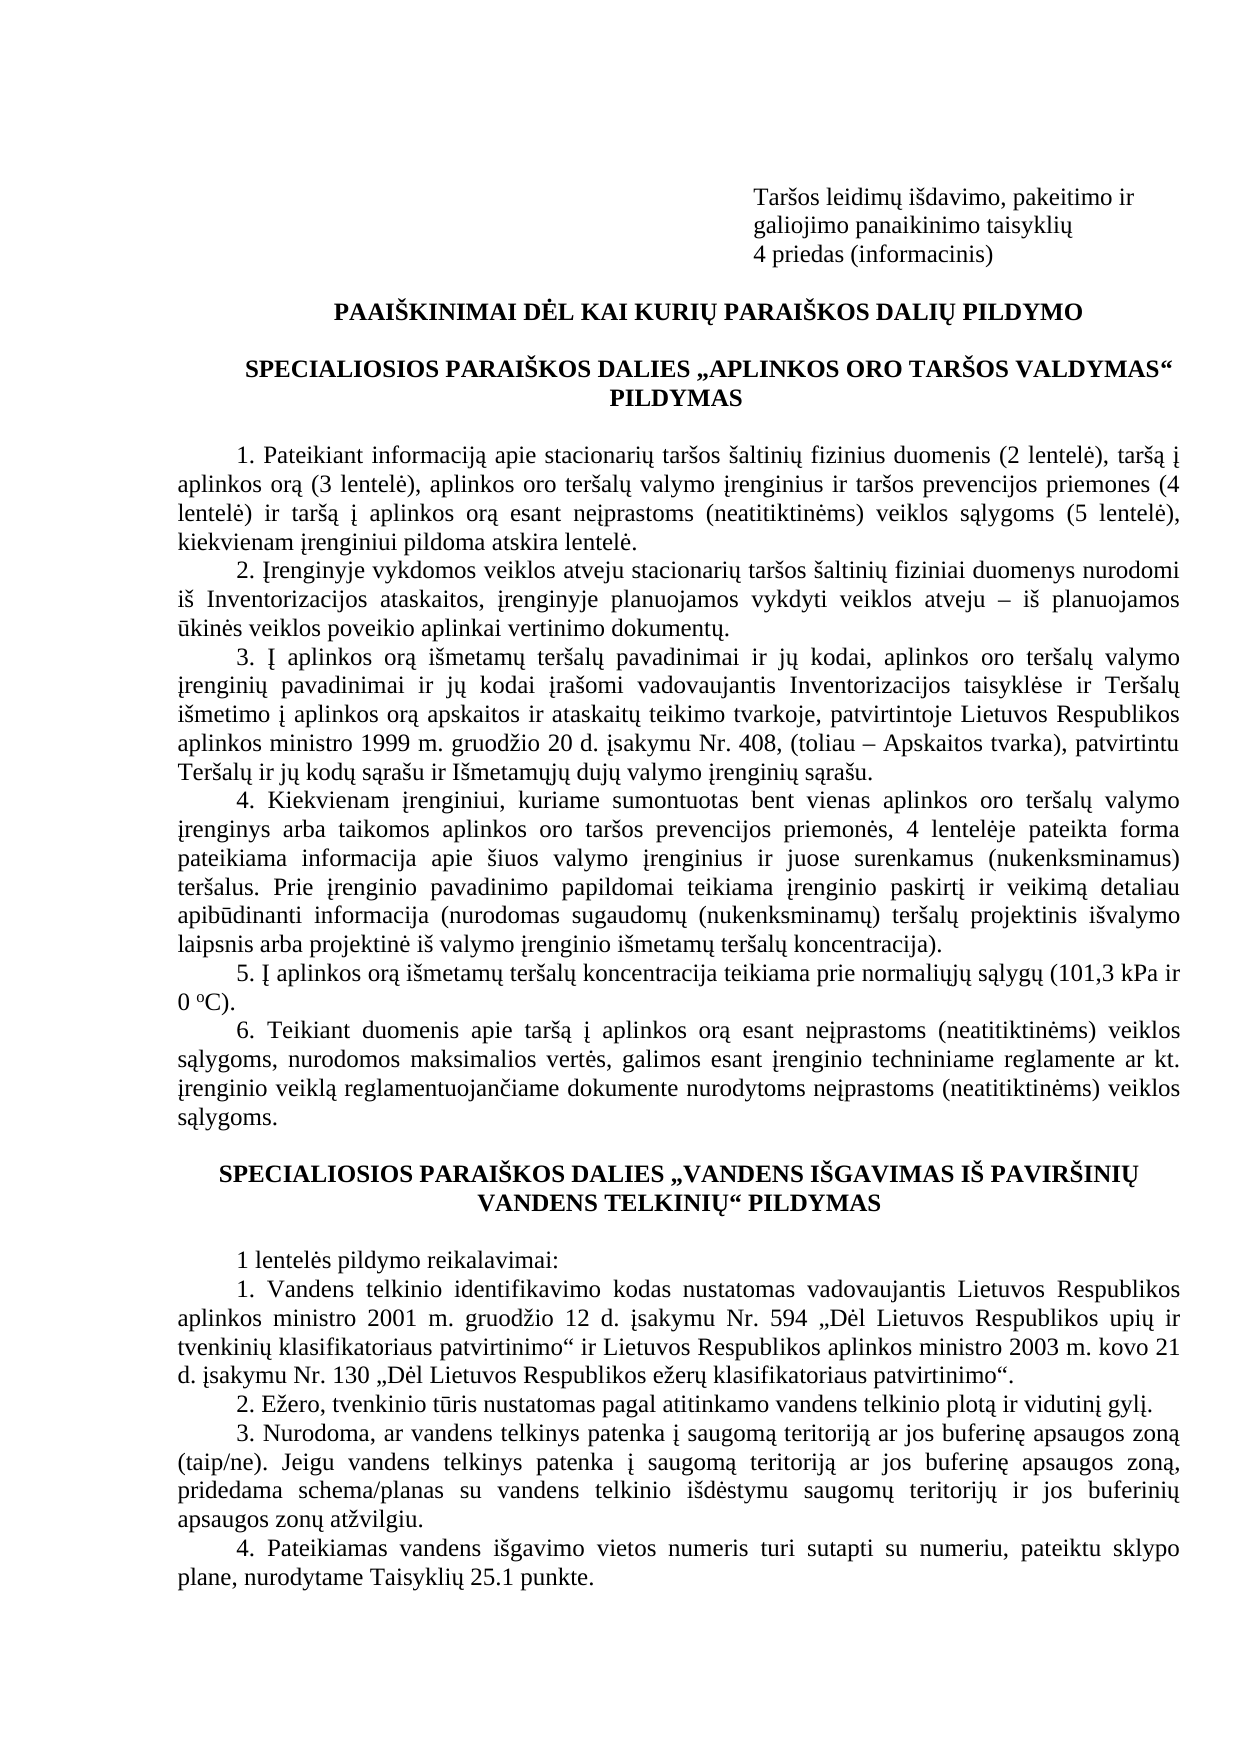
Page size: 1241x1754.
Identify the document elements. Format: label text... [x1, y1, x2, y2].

text 4. Pateikiamas vandens išgavimo vietos numeris turi sutapti su numeriu, pateiktu sklypo plane, nurodytame Taisyklių 25.1 punkte. [177, 1533, 1181, 1591]
text 1 lentelės pildymo reikalavimai: [177, 1246, 1181, 1274]
text PAAIŠKINIMAI DĖL KAI KURIŲ PARAIŠKOS DALIŲ PILDYMO [177, 297, 1181, 326]
subtitle 4 priedas (informacinis) [177, 239, 1181, 268]
text 1. Pateikiant informaciją apie stacionarių taršos šaltinių fizinius duomenis (2 lentelė), taršą į aplinkos orą (3 lentelė), aplinkos oro teršalų valymo įrenginius ir taršos prevencijos priemones (4 lentelė) ir taršą į aplinkos orą esant neįprastoms (neatitiktinėms) veiklos sąlygoms (5 lentelė), kiekvienam įrenginiui pildoma atskira lentelė. [177, 441, 1181, 556]
subtitle galiojimo panaikinimo taisyklių [177, 211, 1181, 239]
text SPECIALIOSIOS PARAIŠKOS DALIES „APLINKOS ORO TARŠOS VALDYMAS“ PILDYMAS [177, 354, 1181, 412]
text 6. Teikiant duomenis apie taršą į aplinkos orą esant neįprastoms (neatitiktinėms) veiklos sąlygoms, nurodomos maksimalios vertės, galimos esant įrenginio techniniame reglamente ar kt. įrenginio veiklą reglamentuojančiame dokumente nurodytoms neįprastoms (neatitiktinėms) veiklos sąlygoms. [177, 1016, 1181, 1131]
text 4. Kiekvienam įrenginiui, kuriame sumontuotas bent vienas aplinkos oro teršalų valymo įrenginys arba taikomos aplinkos oro taršos prevencijos priemonės, 4 lentelėje pateikta forma pateikiama informacija apie šiuos valymo įrenginius ir juose surenkamus (nukenksminamus) teršalus. Prie įrenginio pavadinimo papildomai teikiama įrenginio paskirtį ir veikimą detaliau apibūdinanti informacija (nurodomas sugaudomų (nukenksminamų) teršalų projektinis išvalymo laipsnis arba projektinė iš valymo įrenginio išmetamų teršalų koncentracija). [177, 786, 1181, 958]
text 3. Nurodoma, ar vandens telkinys patenka į saugomą teritoriją ar jos buferinę apsaugos zoną (taip/ne). Jeigu vandens telkinys patenka į saugomą teritoriją ar jos buferinę apsaugos zoną, pridedama schema/planas su vandens telkinio išdėstymu saugomų teritorijų ir jos buferinių apsaugos zonų atžvilgiu. [177, 1418, 1181, 1533]
text 5. Į aplinkos orą išmetamų teršalų koncentracija teikiama prie normaliųjų sąlygų (101,3 kPa ir 0 oC). [177, 958, 1181, 1016]
text 2. Įrenginyje vykdomos veiklos atveju stacionarių taršos šaltinių fiziniai duomenys nurodomi iš Inventorizacijos ataskaitos, įrenginyje planuojamos vykdyti veiklos atveju – iš planuojamos ūkinės veiklos poveikio aplinkai vertinimo dokumentų. [177, 556, 1181, 642]
subtitle Taršos leidimų išdavimo, pakeitimo ir [177, 182, 1181, 211]
text 2. Ežero, tvenkinio tūris nustatomas pagal atitinkamo vandens telkinio plotą ir vidutinį gylį. [177, 1389, 1181, 1418]
text 3. Į aplinkos orą išmetamų teršalų pavadinimai ir jų kodai, aplinkos oro teršalų valymo įrenginių pavadinimai ir jų kodai įrašomi vadovaujantis Inventorizacijos taisyklėse ir Teršalų išmetimo į aplinkos orą apskaitos ir ataskaitų teikimo tvarkoje, patvirtintoje Lietuvos Respublikos aplinkos ministro 1999 m. gruodžio 20 d. įsakymu Nr. 408, (toliau – Apskaitos tvarka), patvirtintu Teršalų ir jų kodų sąrašu ir Išmetamųjų dujų valymo įrenginių sąrašu. [177, 642, 1181, 786]
text 1. Vandens telkinio identifikavimo kodas nustatomas vadovaujantis Lietuvos Respublikos aplinkos ministro 2001 m. gruodžio 12 d. įsakymu Nr. 594 „Dėl Lietuvos Respublikos upių ir tvenkinių klasifikatoriaus patvirtinimo“ ir Lietuvos Respublikos aplinkos ministro 2003 m. kovo 21 d. įsakymu Nr. 130 „Dėl Lietuvos Respublikos ežerų klasifikatoriaus patvirtinimo“. [177, 1274, 1181, 1389]
text SPECIALIOSIOS PARAIŠKOS DALIES „VANDENS IŠGAVIMAS IŠ PAVIRŠINIŲ VANDENS TELKINIŲ“ PILDYMAS [177, 1159, 1181, 1217]
